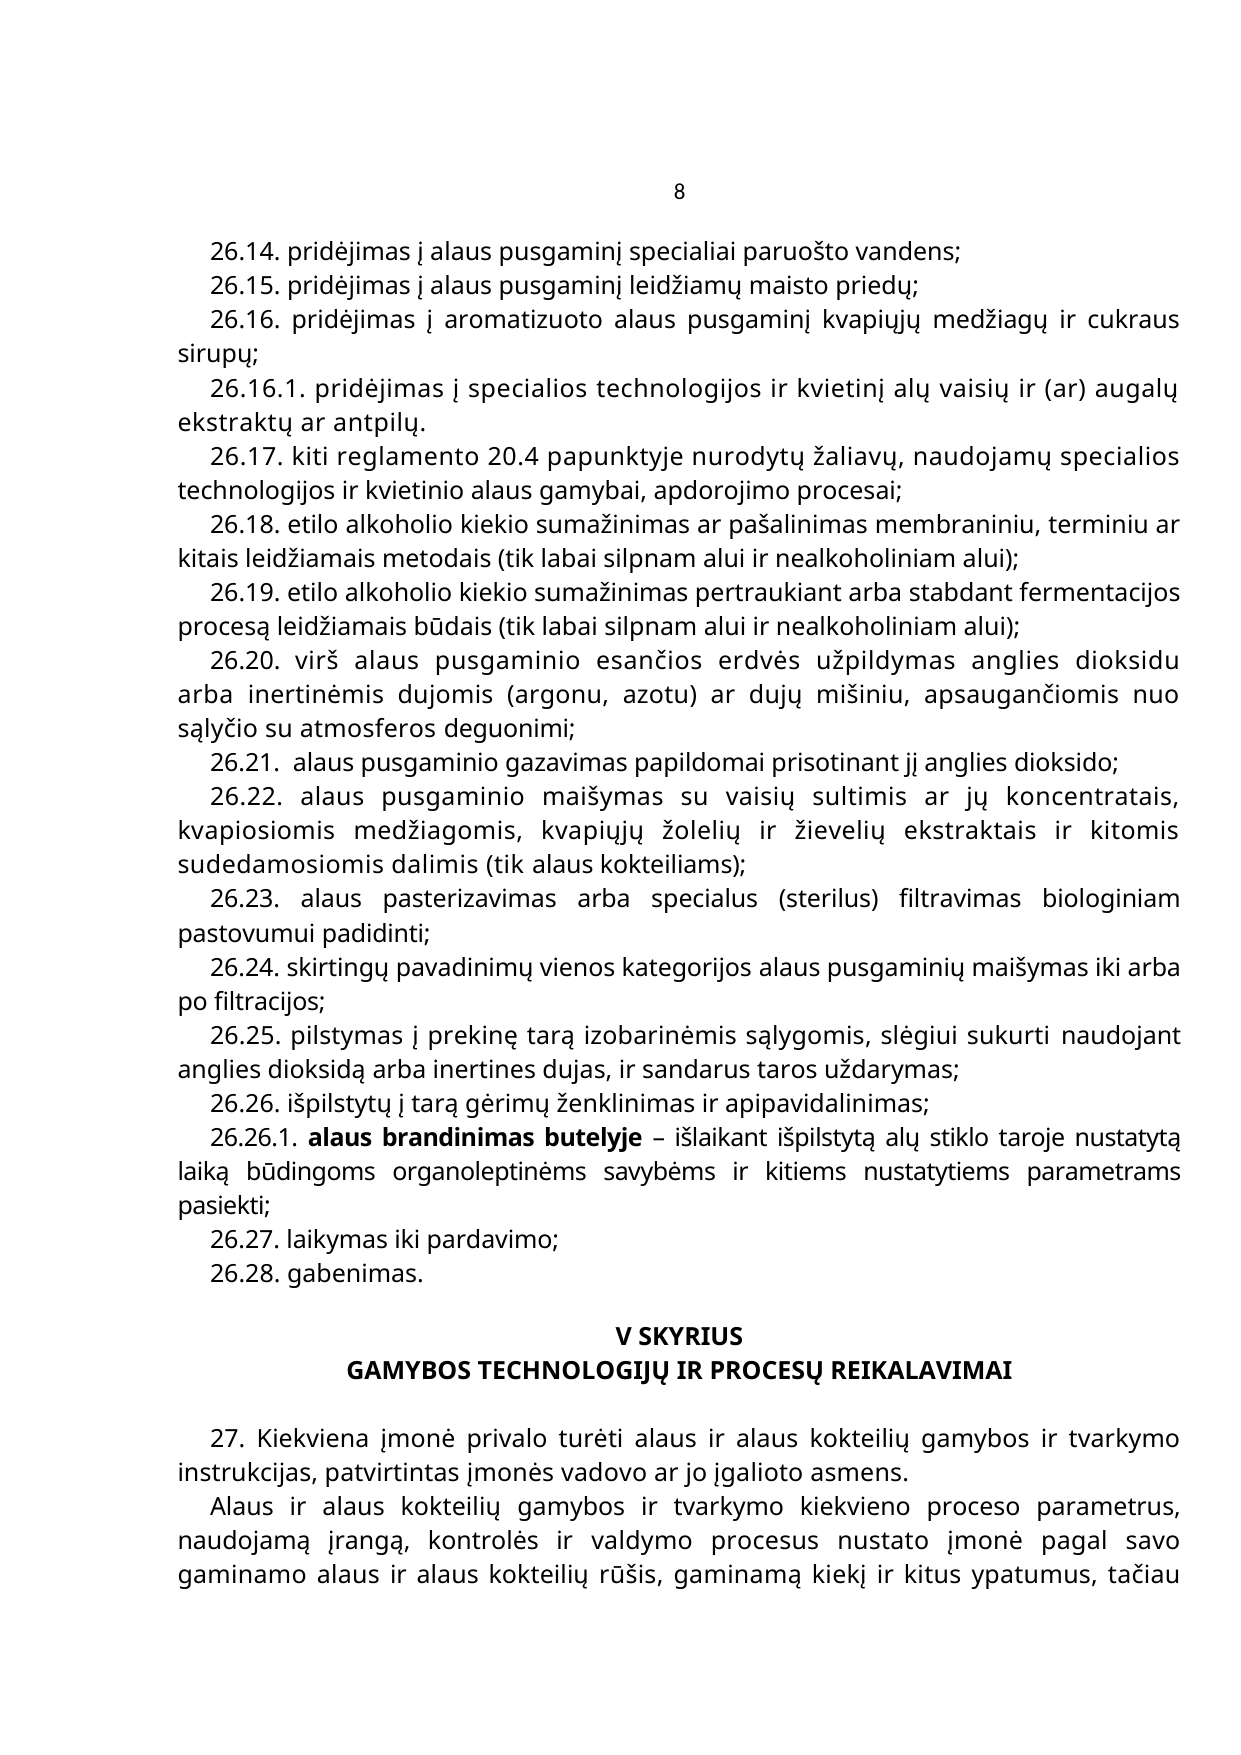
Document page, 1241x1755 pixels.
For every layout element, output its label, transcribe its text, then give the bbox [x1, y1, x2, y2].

text GAMYBOS TECHNOLOGIJŲ IR PROCESŲ REIKALAVIMAI [177, 1353, 1181, 1387]
text 26.27. laikymas iki pardavimo; [177, 1222, 1181, 1256]
text 26.15. pridėjimas į alaus pusgaminį leidžiamų maisto priedų; [177, 268, 1181, 302]
text V SKYRIUS [177, 1319, 1181, 1353]
text 26.17. kiti reglamento 20.4 papunktyje nurodytų žaliavų, naudojamų specialios technologijos ir kvietinio alaus gamybai, apdorojimo procesai; [177, 438, 1181, 506]
text 26.24. skirtingų pavadinimų vienos kategorijos alaus pusgaminių maišymas iki arba po filtracijos; [177, 949, 1181, 1017]
text 26.20. virš alaus pusgaminio esančios erdvės užpildymas anglies dioksidu arba inertinėmis dujomis (argonu, azotu) ar dujų mišiniu, apsaugančiomis nuo sąlyčio su atmosferos deguonimi; [177, 643, 1181, 745]
text 26.25. pilstymas į prekinę tarą izobarinėmis sąlygomis, slėgiui sukurti naudojant anglies dioksidą arba inertines dujas, ir sandarus taros uždarymas; [177, 1017, 1181, 1086]
text 26.26. išpilstytų į tarą gėrimų ženklinimas ir apipavidalinimas; [177, 1086, 1181, 1119]
text 26.28. gabenimas. [177, 1256, 1181, 1290]
text 27. Kiekviena įmonė privalo turėti alaus ir alaus kokteilių gamybos ir tvarkymo instrukcijas, patvirtintas įmonės vadovo ar jo įgalioto asmens. [177, 1421, 1181, 1489]
text 26.26.1. alaus brandinimas butelyje – išlaikant išpilstytą alų stiklo taroje nustatytą laiką būdingoms organoleptinėms savybėms ir kitiems nustatytiems parametrams pasiekti; [177, 1119, 1181, 1222]
text 26.14. pridėjimas į alaus pusgaminį specialiai paruošto vandens; [177, 234, 1181, 268]
text 26.21. alaus pusgaminio gazavimas papildomai prisotinant jį anglies dioksido; [177, 745, 1181, 779]
text 26.16.1. pridėjimas į specialios technologijos ir kvietinį alų vaisių ir (ar) augalų ekstraktų ar antpilų. [177, 370, 1181, 438]
text 26.23. alaus pasterizavimas arba specialus (sterilus) filtravimas biologiniam pastovumui padidinti; [177, 881, 1181, 949]
text 26.16. pridėjimas į aromatizuoto alaus pusgaminį kvapiųjų medžiagų ir cukraus sirupų; [177, 302, 1181, 370]
text Alaus ir alaus kokteilių gamybos ir tvarkymo kiekvieno proceso parametrus, naudojamą įrangą, kontrolės ir valdymo procesus nustato įmonė pagal savo gaminamo alaus ir alaus kokteilių rūšis, gaminamą kiekį ir kitus ypatumus, tačiau [177, 1489, 1181, 1591]
text 26.19. etilo alkoholio kiekio sumažinimas pertraukiant arba stabdant fermentacijos procesą leidžiamais būdais (tik labai silpnam alui ir nealkoholiniam alui); [177, 574, 1181, 643]
text 26.18. etilo alkoholio kiekio sumažinimas ar pašalinimas membraniniu, terminiu ar kitais leidžiamais metodais (tik labai silpnam alui ir nealkoholiniam alui); [177, 506, 1181, 574]
text 26.22. alaus pusgaminio maišymas su vaisių sultimis ar jų koncentratais, kvapiosiomis medžiagomis, kvapiųjų žolelių ir žievelių ekstraktais ir kitomis sudedamosiomis dalimis (tik alaus kokteiliams); [177, 779, 1181, 881]
